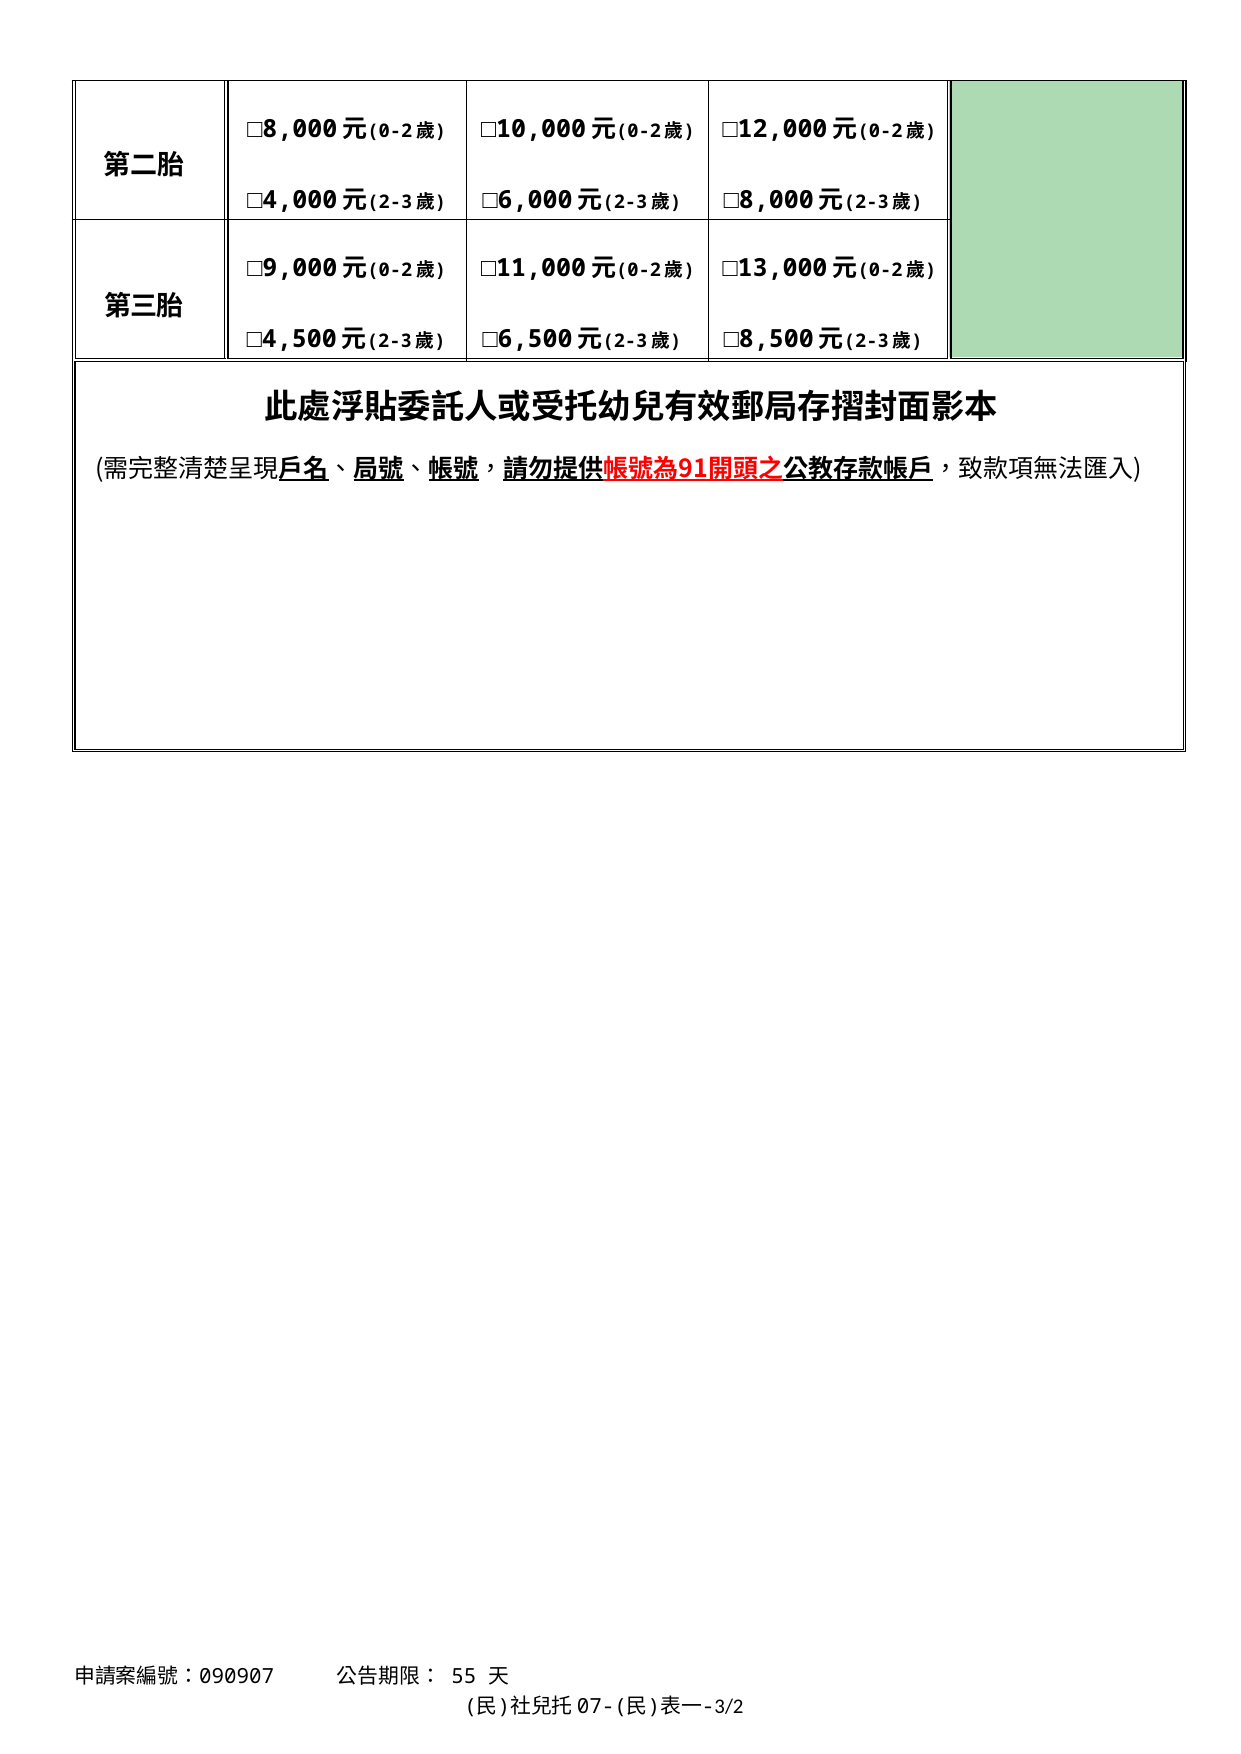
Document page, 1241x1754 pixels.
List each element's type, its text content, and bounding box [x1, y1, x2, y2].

table_cell 此處浮貼委託人或受托幼兒有效郵局存摺封面影本 (需完整清楚呈現戶名、局號、帳號，請勿提供帳號為91開頭之公教存款帳戶，致款項無法匯入) [76, 362, 1183, 749]
table_cell □9,000元(0-2歲) □4,500元(2-3歲) [229, 220, 466, 357]
table_cell □11,000元(0-2歲) □6,500元(2-3歲) [467, 220, 708, 357]
table_cell □8,000元(0-2歲) □4,000元(2-3歲) [229, 81, 466, 219]
table_cell 第二胎 [76, 81, 224, 219]
table_cell □13,000元(0-2歲) □8,500元(2-3歲) [709, 220, 947, 357]
table_cell 第三胎 [76, 220, 224, 357]
table_cell □12,000元(0-2歲) □8,000元(2-3歲) [709, 81, 947, 219]
table_cell [952, 81, 1182, 357]
table_cell □10,000元(0-2歲) □6,000元(2-3歲) [467, 81, 708, 219]
